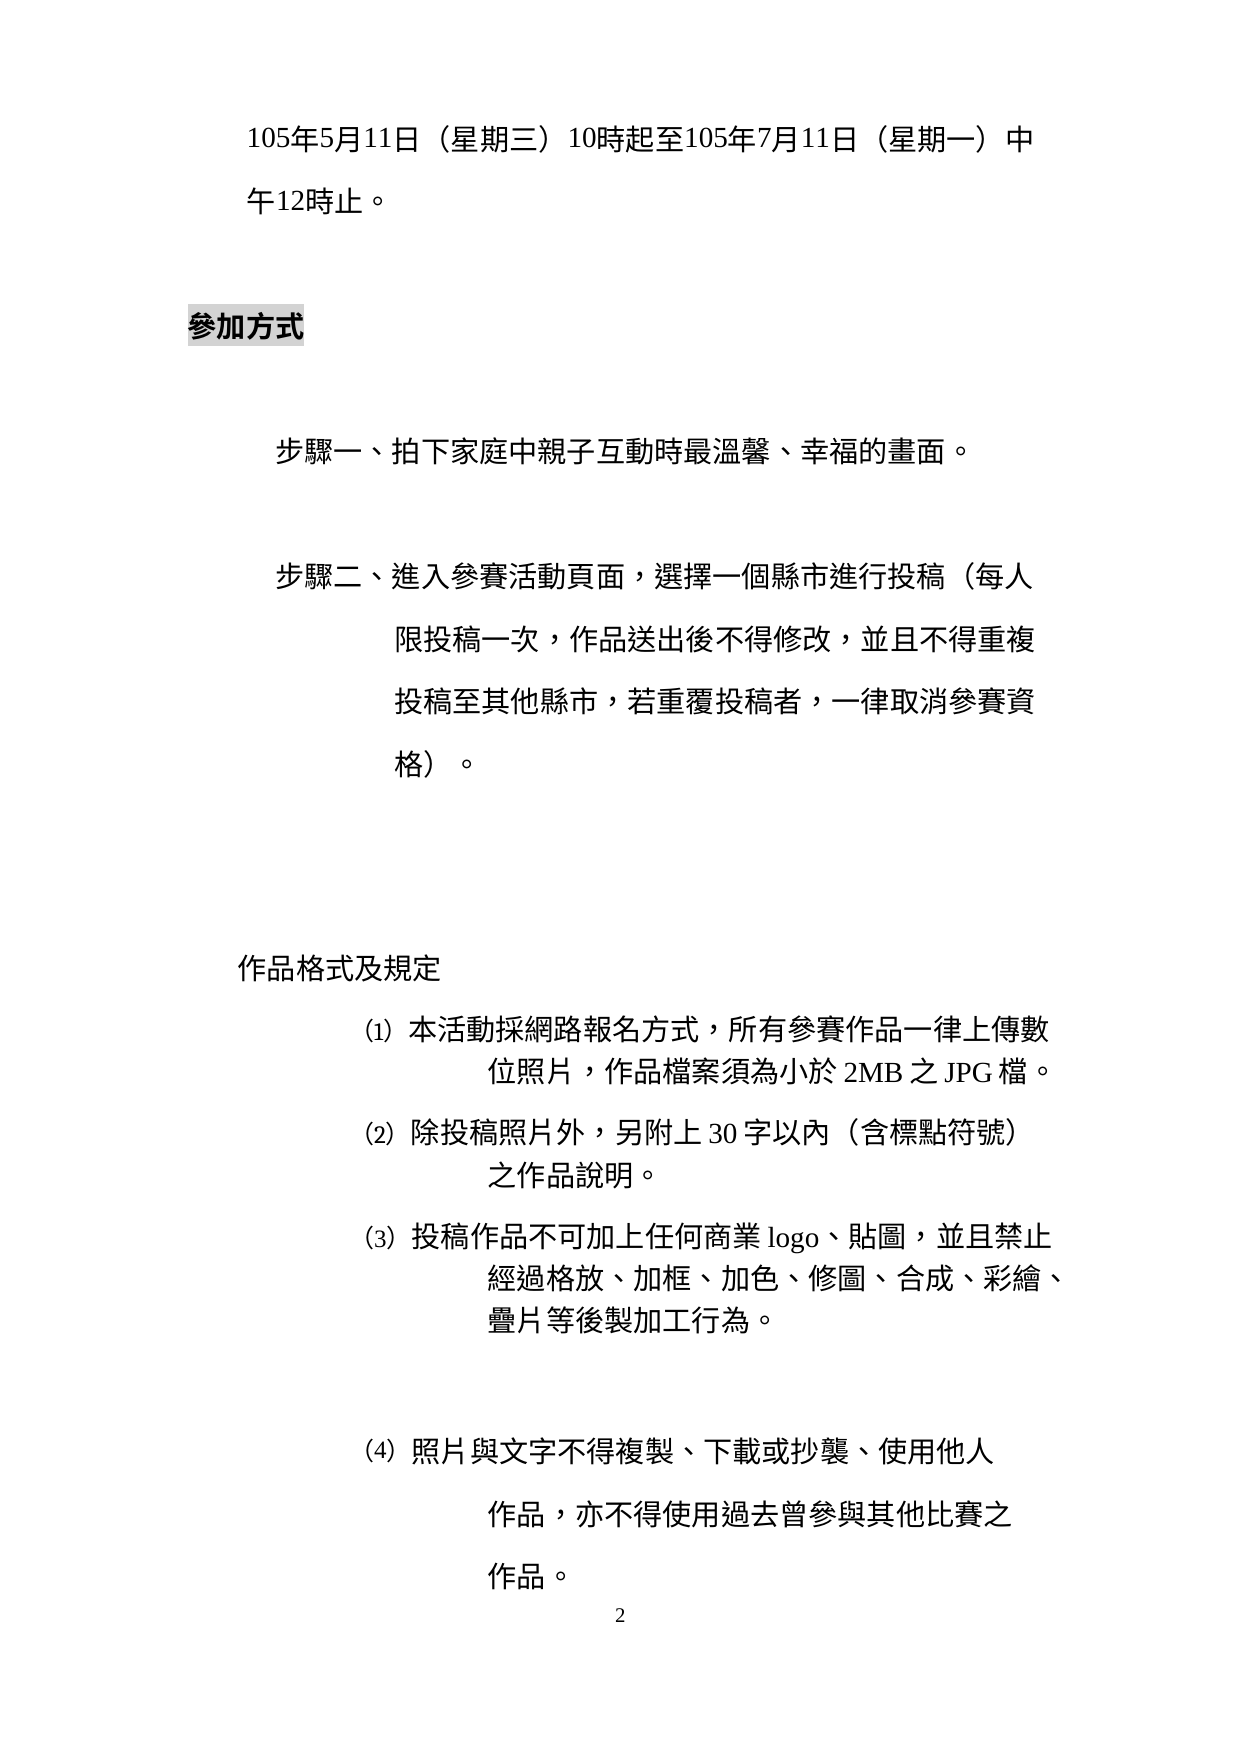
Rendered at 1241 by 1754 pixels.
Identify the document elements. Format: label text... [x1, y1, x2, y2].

list 除投稿照片外，另附上30字以內（含標點符號）之作品說明。 [349, 1110, 1053, 1194]
text 步驟一、拍下家庭中親子互動時最溫馨、幸福的畫面。 [187, 408, 1053, 471]
text 參加方式 [187, 283, 1053, 346]
text 105年5月11日（星期三）10時起至105年7月11日（星期一）中午12時止。 [246, 96, 1053, 221]
text 作品格式及規定 [237, 946, 1053, 988]
list 照片與文字不得複製、下載或抄襲、使用他人作品，亦不得使用過去曾參與其他比賽之作品。 [349, 1408, 1021, 1596]
text 步驟二、進入參賽活動頁面，選擇一個縣市進行投稿（每人限投稿一次，作品送出後不得修改，並且不得重複投稿至其他縣市，若重覆投稿者，一律取消參賽資格）。 [275, 533, 1053, 783]
list 投稿作品不可加上任何商業logo、貼圖，並且禁止經過格放、加框、加色、修圖、合成、彩繪、疊片等後製加工行為。 [349, 1213, 1053, 1340]
list 本活動採網路報名方式，所有參賽作品一律上傳數位照片，作品檔案須為小於2MB之JPG檔。 [349, 1007, 1053, 1091]
